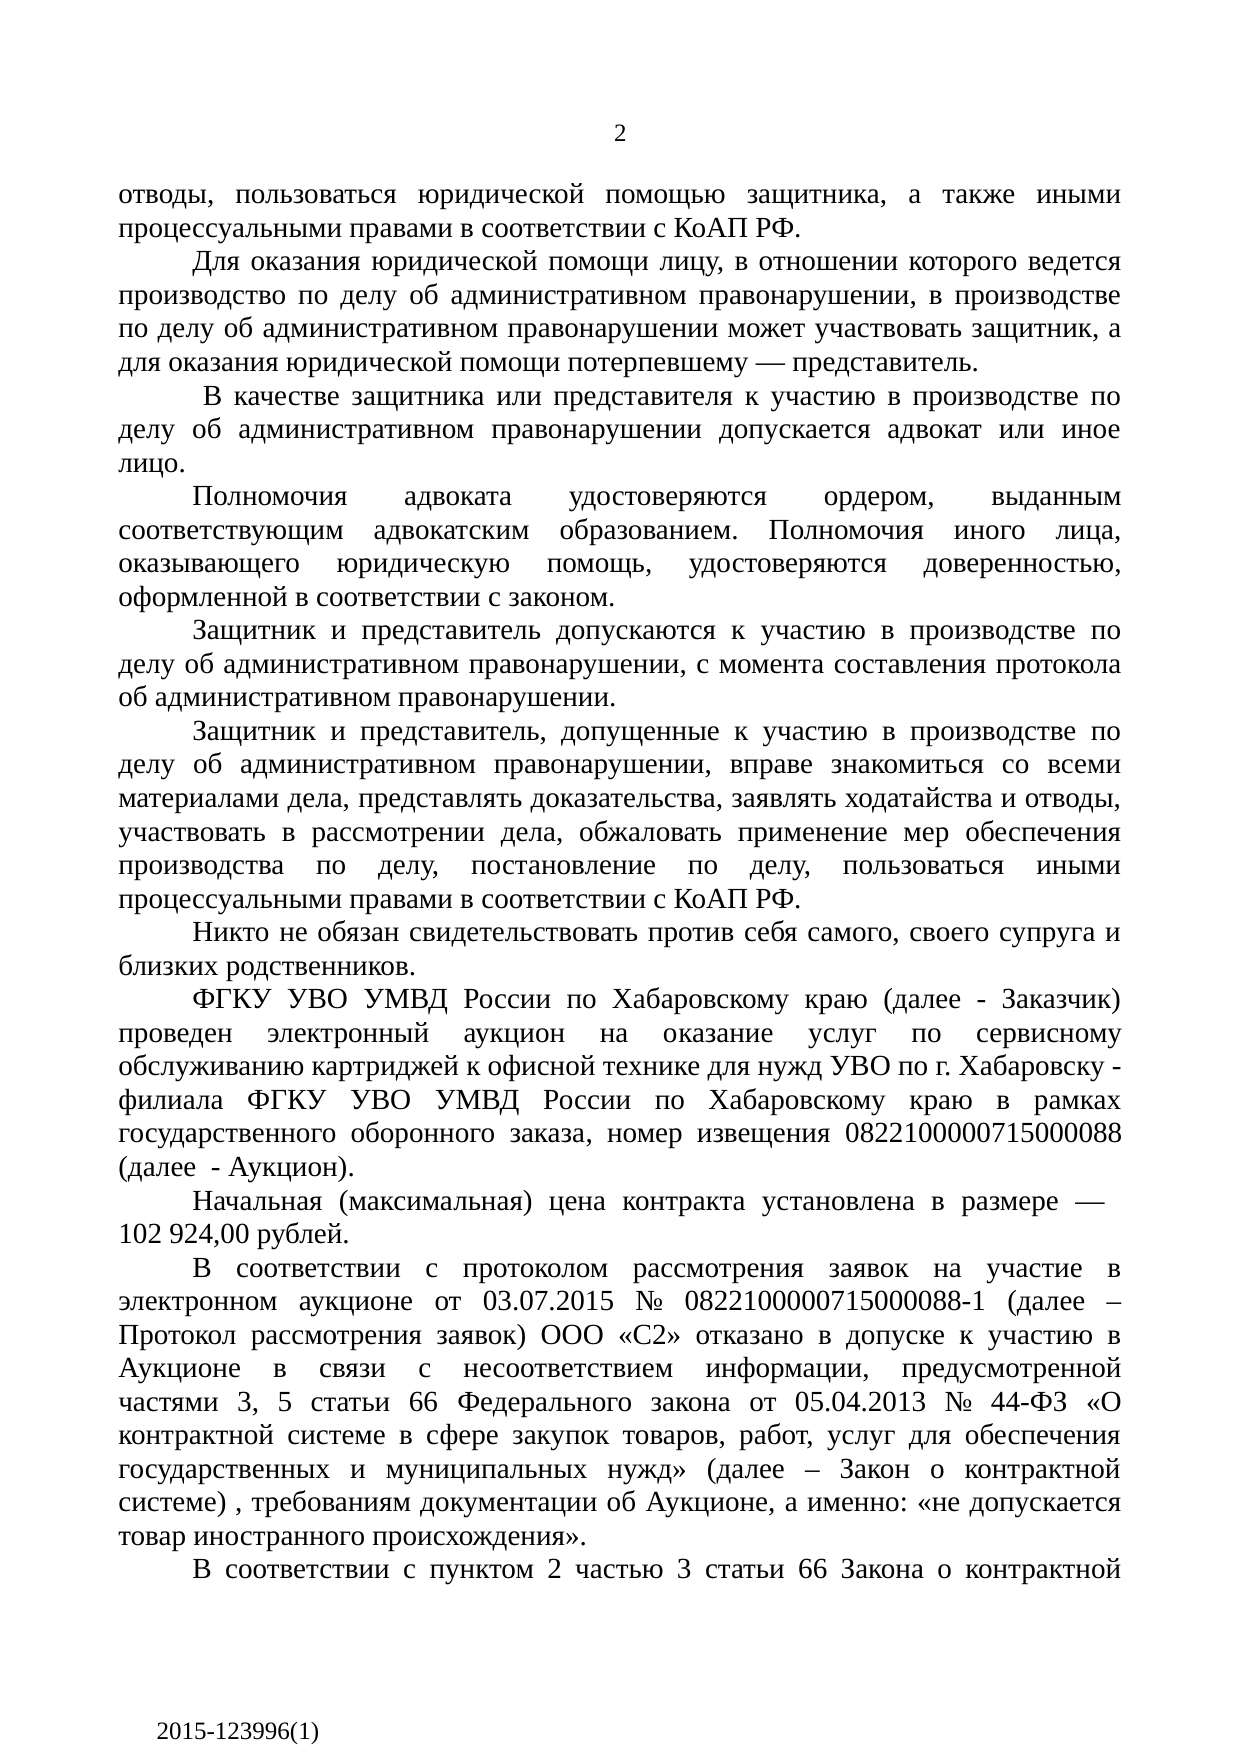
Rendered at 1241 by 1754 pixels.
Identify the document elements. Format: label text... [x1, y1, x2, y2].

text Полномочия адвоката удостоверяются ордером, выданным соответствующим адвокатским образованием. Полномочия иного лица, оказывающего юридическую помощь, удостоверяются доверенностью, оформленной в соответствии с законом. [118, 478, 1122, 612]
text Защитник и представитель допускаются к участию в производстве по делу об административном правонарушении, с момента составления протокола об административном правонарушении. [118, 612, 1122, 713]
text ФГКУ УВО УМВД России по Хабаровскому краю (далее - Заказчик) проведен электронный аукцион на оказание услуг по сервисному обслуживанию картриджей к офисной технике для нужд УВО по г. Хабаровску - филиала ФГКУ УВО УМВД России по Хабаровскому краю в рамках государственного оборонного заказа, номер извещения 0822100000715000088 (далее - Аукцион). [118, 981, 1122, 1183]
text В соответствии с протоколом рассмотрения заявок на участие в электронном аукционе от 03.07.2015 № 0822100000715000088-1 (далее – Протокол рассмотрения заявок) ООО «С2» отказано в допуске к участию в Аукционе в связи с несоответствием информации, предусмотренной частями 3, 5 статьи 66 Федерального закона от 05.04.2013 № 44-ФЗ «О контрактной системе в сфере закупок товаров, работ, услуг для обеспечения государственных и муниципальных нужд» (далее – Закон о контрактной системе) , требованиям документации об Аукционе, а именно: «не допускается товар иностранного происхождения». [118, 1250, 1122, 1552]
text отводы, пользоваться юридической помощью защитника, а также иными процессуальными правами в соответствии с КоАП РФ. [118, 176, 1122, 243]
text Никто не обязан свидетельствовать против себя самого, своего супруга и близких родственников. [118, 914, 1122, 981]
text Начальная (максимальная) цена контракта установлена в размере — 102 924,00 рублей. [118, 1183, 1122, 1250]
text В качестве защитника или представителя к участию в производстве по делу об административном правонарушении допускается адвокат или иное лицо. [118, 378, 1122, 478]
text Защитник и представитель, допущенные к участию в производстве по делу об административном правонарушении, вправе знакомиться со всеми материалами дела, представлять доказательства, заявлять ходатайства и отводы, участвовать в рассмотрении дела, обжаловать применение мер обеспечения производства по делу, постановление по делу, пользоваться иными процессуальными правами в соответствии с КоАП РФ. [118, 713, 1122, 914]
text В соответствии с пунктом 2 частью 3 статьи 66 Закона о контрактной [118, 1552, 1122, 1585]
text Для оказания юридической помощи лицу, в отношении которого ведется производство по делу об административном правонарушении, в производстве по делу об административном правонарушении может участвовать защитник, а для оказания юридической помощи потерпевшему — представитель. [118, 243, 1122, 378]
